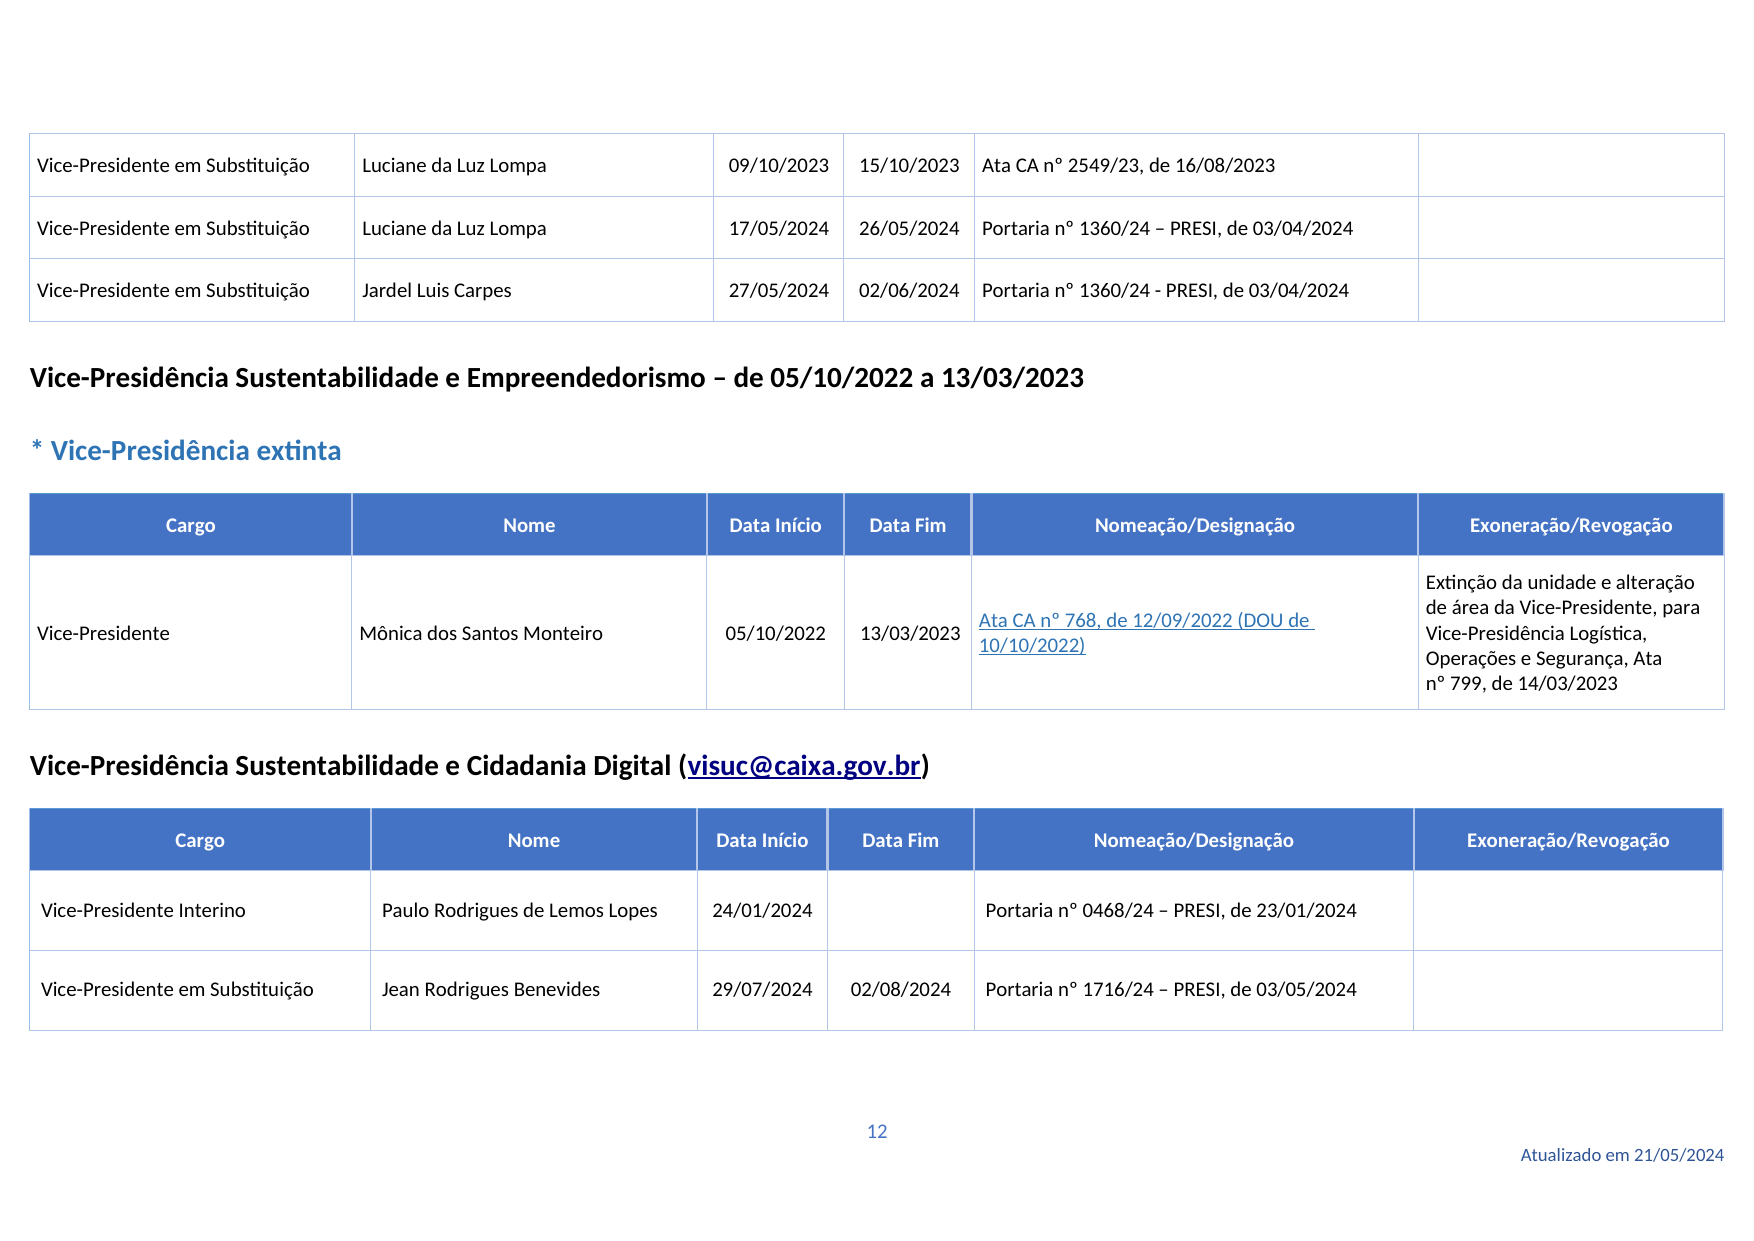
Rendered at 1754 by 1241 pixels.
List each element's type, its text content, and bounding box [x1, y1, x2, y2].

table_cell Vice-Presidente Interino [30, 871, 370, 950]
table_cell 15/10/2023 [844, 134, 974, 196]
table_cell Vice-Presidente em Substituição [30, 259, 354, 321]
table_header Nome [353, 494, 706, 555]
table_cell Paulo Rodrigues de Lemos Lopes [371, 871, 697, 950]
table_header Exoneração/Revogação [1419, 494, 1723, 555]
table_cell Luciane da Luz Lompa [355, 197, 713, 258]
table_header Data Fim [845, 494, 970, 555]
table_cell 09/10/2023 [714, 134, 843, 196]
table_cell Portaria nº 1716/24 – PRESI, de 03/05/2024 [975, 951, 1413, 1029]
table_cell Ata CA nº 768, de 12/09/2022 (DOU de 10/10/2022) [972, 556, 1418, 708]
table_cell [1419, 259, 1724, 321]
table_cell 29/07/2024 [698, 951, 827, 1029]
table_header Data Fim [829, 809, 973, 870]
subtitle Vice-Presidência Sustentabilidade e Cidadania Digital (visuc@caixa.gov.br) [29, 747, 1724, 783]
table_cell Vice-Presidente [30, 556, 351, 708]
table_header Data Início [708, 494, 843, 555]
table_header Nome [372, 809, 696, 870]
table_cell Portaria nº 0468/24 – PRESI, de 23/01/2024 [975, 871, 1413, 950]
table_header Exoneração/Revogação [1415, 809, 1722, 870]
table_cell 05/10/2022 [707, 556, 844, 708]
table_cell 13/03/2023 [845, 556, 971, 708]
table_header Nomeação/Designação [973, 494, 1417, 555]
table_cell Luciane da Luz Lompa [355, 134, 713, 196]
table_cell Vice-Presidente em Substituição [30, 951, 370, 1029]
table_cell Mônica dos Santos Monteiro [352, 556, 706, 708]
table_cell Vice-Presidente em Substituição [30, 197, 354, 258]
table_cell [1414, 951, 1722, 1029]
table_cell Portaria nº 1360/24 – PRESI, de 03/04/2024 [975, 197, 1418, 258]
table_cell 02/08/2024 [828, 951, 974, 1029]
table_cell 27/05/2024 [714, 259, 843, 321]
table_cell Extinção da unidade e alteração de área da Vice-Presidente, para Vice-Presidência Logística, Operações e Segurança, Ata nº 799, de 14/03/2023 [1419, 556, 1724, 708]
subtitle Vice-Presidência Sustentabilidade e Empreendedorismo – de 05/10/2022 a 13/03/2023 [29, 359, 1724, 395]
table_cell [1414, 871, 1722, 950]
table_cell Ata CA nº 2549/23, de 16/08/2023 [975, 134, 1418, 196]
table_cell Vice-Presidente em Substituição [30, 134, 354, 196]
table_cell [1419, 197, 1724, 258]
table_header Data Início [698, 809, 826, 870]
table_cell Jean Rodrigues Benevides [371, 951, 697, 1029]
table_header Cargo [30, 494, 351, 555]
table_header Nomeação/Designação [975, 809, 1413, 870]
table_cell 02/06/2024 [844, 259, 974, 321]
table_cell [1419, 134, 1724, 196]
table_header Cargo [30, 809, 370, 870]
table_cell [828, 871, 974, 950]
table_cell 24/01/2024 [698, 871, 827, 950]
table_cell 26/05/2024 [844, 197, 974, 258]
table_cell 17/05/2024 [714, 197, 843, 258]
table_cell Jardel Luis Carpes [355, 259, 713, 321]
table_cell Portaria nº 1360/24 - PRESI, de 03/04/2024 [975, 259, 1418, 321]
subtitle * Vice-Presidência extinta [29, 432, 1724, 468]
